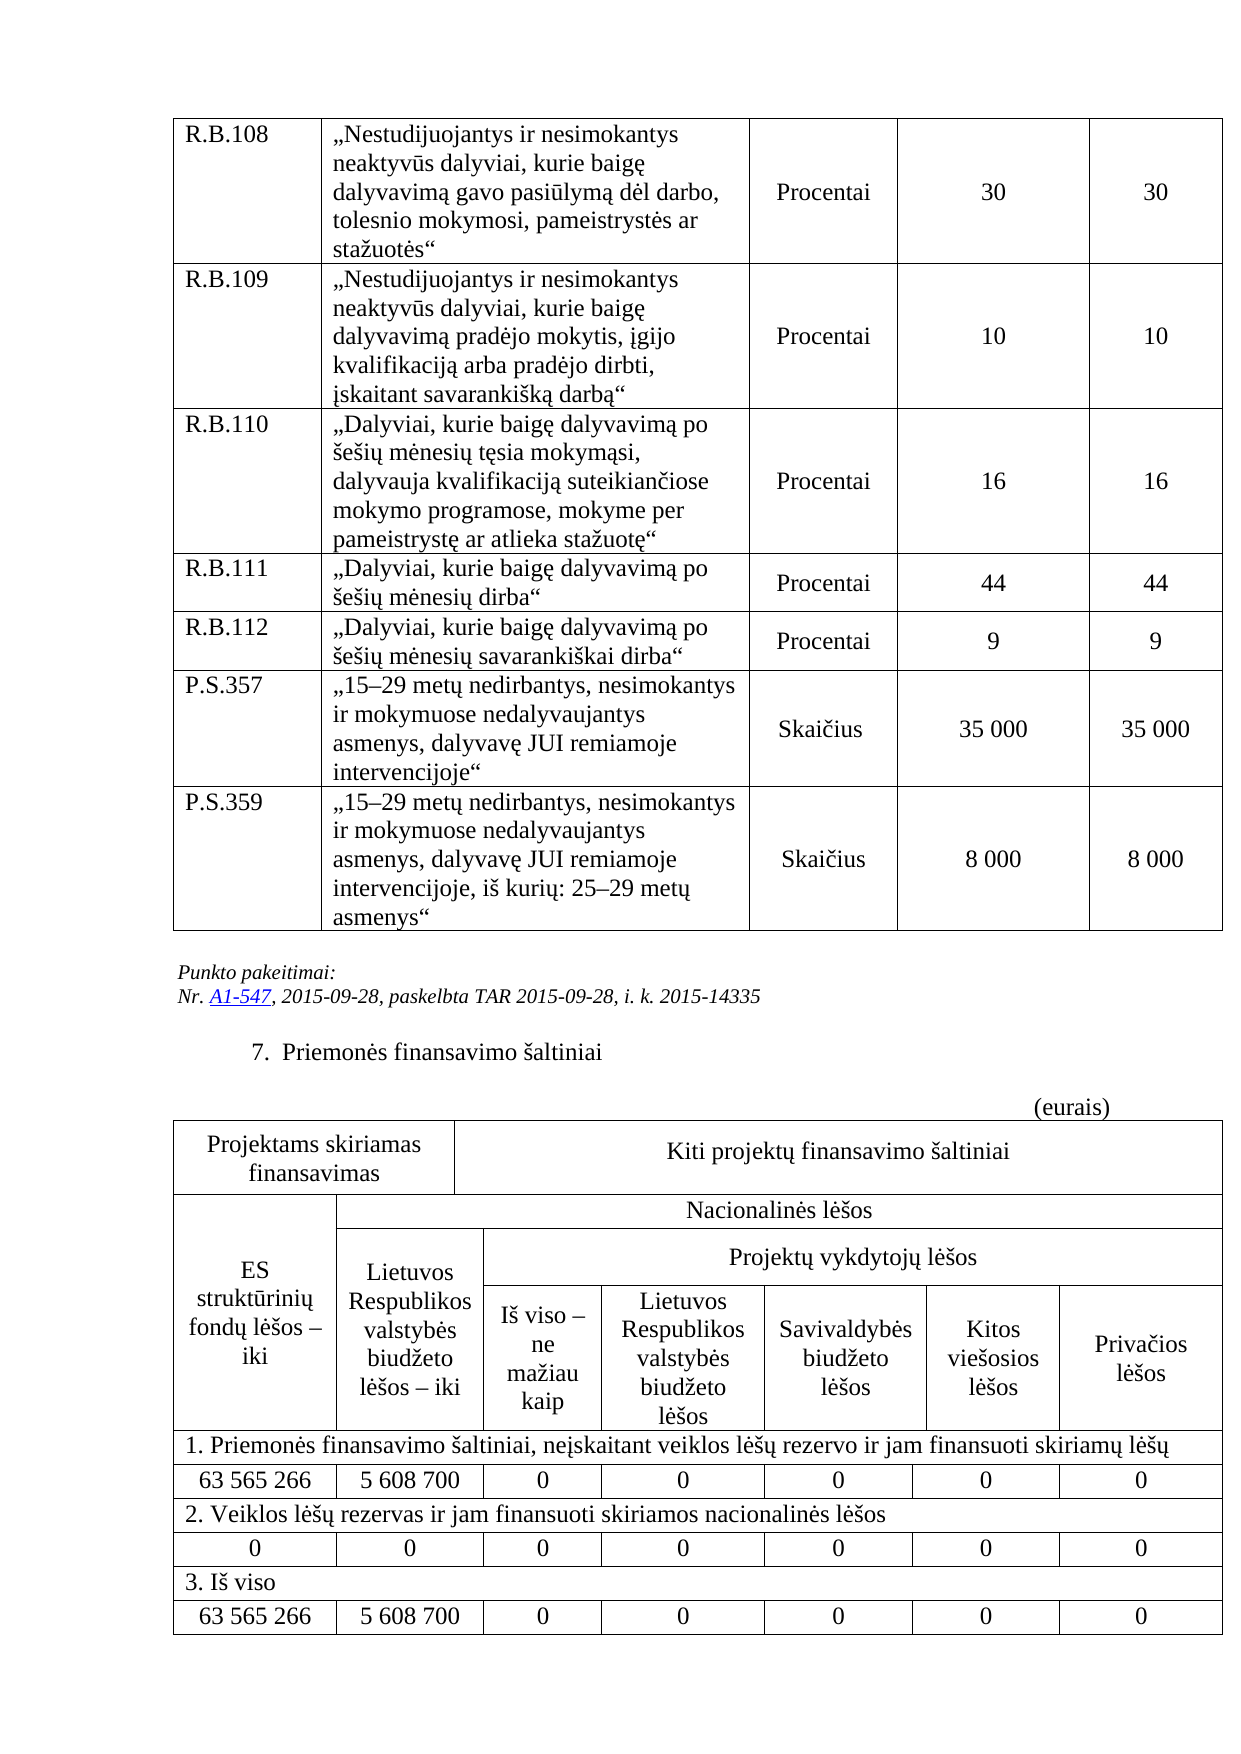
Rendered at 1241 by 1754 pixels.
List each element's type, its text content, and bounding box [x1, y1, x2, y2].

table_cell „Dalyviai, kurie baigę dalyvavimą po šešių mėnesių tęsia mokymąsi, dalyvauja kvalifikaciją suteikiančiose mokymo programose, mokyme per pameistrystę ar atlieka stažuotę“ [322, 409, 749, 552]
table_cell 0 [913, 1601, 1059, 1634]
table_cell 0 [484, 1601, 601, 1634]
table_cell 35 000 [1090, 671, 1222, 786]
table_cell P.S.359 [174, 787, 321, 930]
table_cell „Nestudijuojantys ir nesimokantys neaktyvūs dalyviai, kurie baigę dalyvavimą pradėjo mokytis, įgijo kvalifikaciją arba pradėjo dirbti, įskaitant savarankišką darbą“ [322, 264, 749, 408]
table_cell „Dalyviai, kurie baigę dalyvavimą po šešių mėnesių savarankiškai dirba“ [322, 612, 749, 669]
table_cell Nacionalinės lėšos [337, 1195, 1222, 1228]
table_cell 3. Iš viso [174, 1567, 1222, 1600]
table_cell 0 [484, 1465, 601, 1498]
table_cell 9 [898, 612, 1089, 669]
table_cell 16 [898, 409, 1089, 552]
table_cell 9 [1090, 612, 1222, 669]
table_cell R.B.112 [174, 612, 321, 669]
table_header Projektams skiriamas finansavimas [174, 1121, 454, 1194]
table_cell 0 [1060, 1465, 1222, 1498]
table_cell R.B.108 [174, 119, 321, 263]
table_cell Procentai [750, 554, 897, 611]
table_cell „15–29 metų nedirbantys, nesimokantys ir mokymuose nedalyvaujantys asmenys, dalyvavę JUI remiamoje intervencijoje, iš kurių: 25–29 metų asmenys“ [322, 787, 749, 930]
table_cell 30 [1090, 119, 1222, 263]
table_cell Procentai [750, 409, 897, 552]
table_cell 0 [765, 1601, 912, 1634]
table_cell R.B.110 [174, 409, 321, 552]
table_cell Lietuvos Respublikos valstybės biudžeto lėšos [602, 1286, 764, 1429]
table_cell 8 000 [1090, 787, 1222, 930]
table_cell Skaičius [750, 787, 897, 930]
table_cell 8 000 [898, 787, 1089, 930]
table_cell 44 [1090, 554, 1222, 611]
table_cell 0 [1060, 1601, 1222, 1634]
table_cell 44 [898, 554, 1089, 611]
table_cell 2. Veiklos lėšų rezervas ir jam finansuoti skiriamos nacionalinės lėšos [174, 1499, 1222, 1532]
table_cell 10 [898, 264, 1089, 408]
table_cell 0 [765, 1533, 912, 1566]
table_cell 10 [1090, 264, 1222, 408]
table_cell 0 [174, 1533, 336, 1566]
table_header Kiti projektų finansavimo šaltiniai [455, 1121, 1222, 1194]
text (eurais) [177, 1092, 1166, 1120]
table_cell 5 608 700 [337, 1601, 483, 1634]
table_cell „Dalyviai, kurie baigę dalyvavimą po šešių mėnesių dirba“ [322, 554, 749, 611]
text Nr. A1-547, 2015-09-28, paskelbta TAR 2015-09-28, i. k. 2015-14335 [177, 984, 1166, 1008]
table_cell R.B.111 [174, 554, 321, 611]
table_cell Lietuvos Respublikos valstybės biudžeto lėšos – iki [337, 1229, 483, 1429]
table_cell 35 000 [898, 671, 1089, 786]
table_cell Procentai [750, 119, 897, 263]
table_cell 1. Priemonės finansavimo šaltiniai, neįskaitant veiklos lėšų rezervo ir jam finansuoti skiriamų lėšų [174, 1431, 1222, 1464]
table_cell 0 [602, 1465, 764, 1498]
table_cell „Nestudijuojantys ir nesimokantys neaktyvūs dalyviai, kurie baigę dalyvavimą gavo pasiūlymą dėl darbo, tolesnio mokymosi, pameistrystės ar stažuotės“ [322, 119, 749, 263]
table_cell Iš viso – ne mažiau kaip [484, 1286, 601, 1429]
table_cell Privačios lėšos [1060, 1286, 1222, 1429]
table_cell 0 [765, 1465, 912, 1498]
table_cell 0 [602, 1601, 764, 1634]
table_cell 30 [898, 119, 1089, 263]
table_cell 63 565 266 [174, 1601, 336, 1634]
table_cell Kitos viešosios lėšos [927, 1286, 1059, 1429]
table_cell R.B.109 [174, 264, 321, 408]
table_cell 16 [1090, 409, 1222, 552]
table_cell 0 [337, 1533, 483, 1566]
table_cell ES struktūrinių fondų lėšos – iki [174, 1195, 336, 1429]
table_cell 63 565 266 [174, 1465, 336, 1498]
table_cell 0 [913, 1465, 1059, 1498]
table_cell 0 [913, 1533, 1059, 1566]
table_cell Savivaldybės biudžeto lėšos [765, 1286, 926, 1429]
table_cell Projektų vykdytojų lėšos [484, 1229, 1222, 1285]
table_cell Procentai [750, 612, 897, 669]
table_cell 5 608 700 [337, 1465, 483, 1498]
text Punkto pakeitimai: [177, 960, 1166, 984]
table_cell Skaičius [750, 671, 897, 786]
table_cell 0 [1060, 1533, 1222, 1566]
table_cell P.S.357 [174, 671, 321, 786]
table_cell „15–29 metų nedirbantys, nesimokantys ir mokymuose nedalyvaujantys asmenys, dalyvavę JUI remiamoje intervencijoje“ [322, 671, 749, 786]
table_cell Procentai [750, 264, 897, 408]
table_cell 0 [602, 1533, 764, 1566]
text 7. Priemonės finansavimo šaltiniai [251, 1037, 1166, 1066]
table_cell 0 [484, 1533, 601, 1566]
